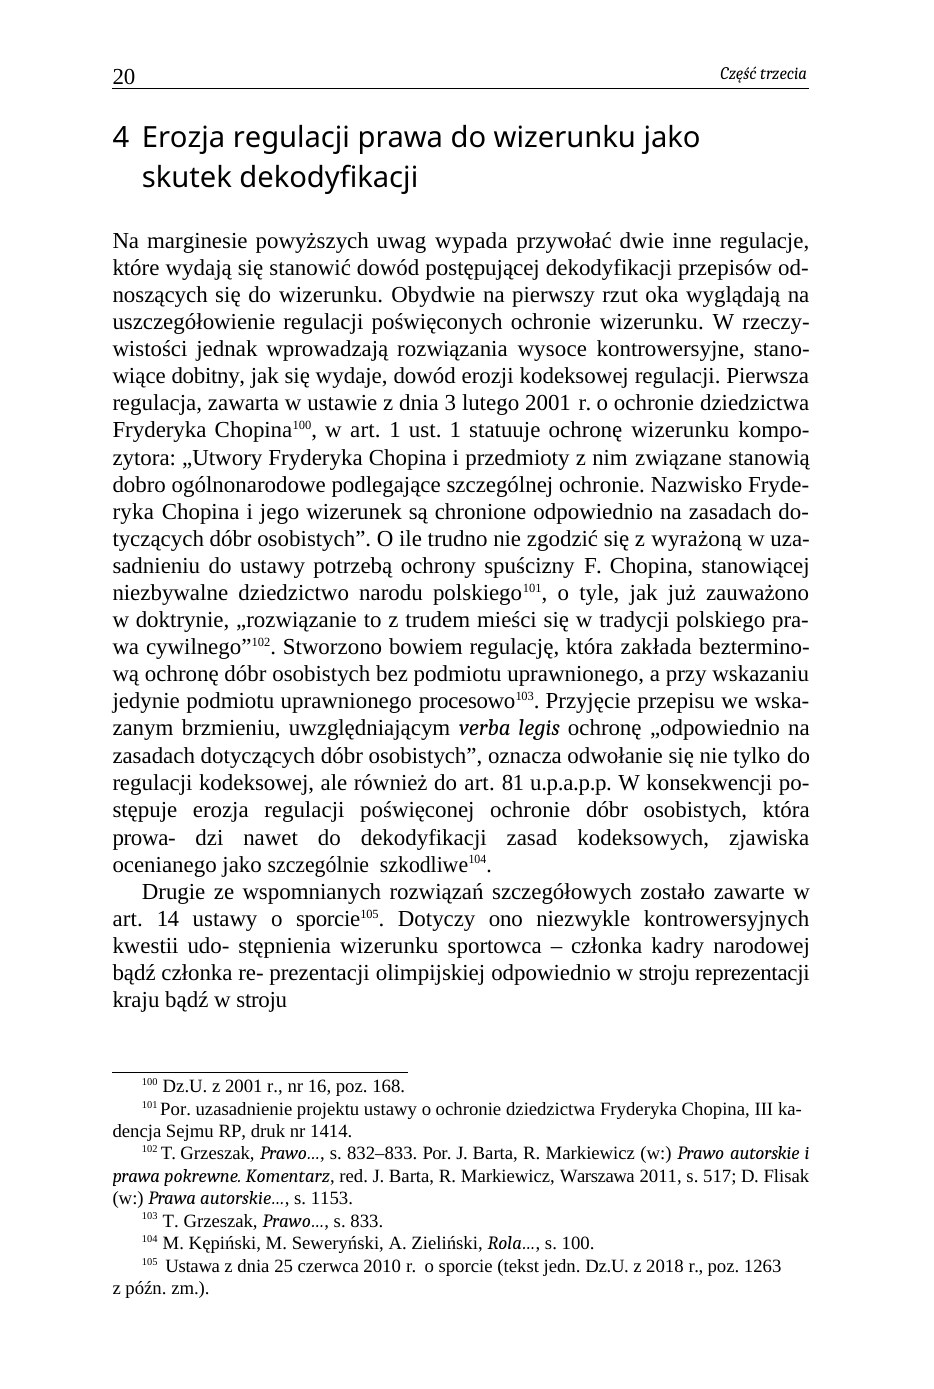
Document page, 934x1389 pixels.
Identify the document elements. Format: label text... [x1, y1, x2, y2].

text 105 Ustawa z dnia 25 czerwca 2010 r. o sporcie (tekst jedn. Dz.U. z 2018 r., poz. 1263 z późn. zm.). [112, 1255, 788, 1299]
subtitle Erozja regulacji prawa do wizerunku jako skutek dekodyfikacji [112, 117, 731, 196]
text 101 Por. uzasadnienie projektu ustawy o ochronie dziedzictwa Fryderyka Chopina, III ka- dencja Sejmu RP, druk nr 1414. [112, 1098, 821, 1141]
text 103 T. Grzeszak, Prawo…, s. 833. [142, 1209, 821, 1232]
text Na marginesie powyższych uwag wypada przywołać dwie inne regulacje, które wydają się stanowić dowód postępującej dekodyfikacji przepisów od- noszących się do wizerunku. Obydwie na pierwszy rzut oka wyglądają na uszczegółowienie regulacji poświęconych ochronie wizerunku. W rzeczy- wistości jednak wprowadzają rozwiązania wysoce kontrowersyjne, stano- wiące dobitny, jak się wydaje, dowód erozji kodeksowej regulacji. Pierwsza regulacja, zawarta w ustawie z dnia 3 lutego 2001 r. o ochronie dziedzictwa Fryderyka Chopina100, w art. 1 ust. 1 statuuje ochronę wizerunku kompo- zytora: „Utwory Fryderyka Chopina i przedmioty z nim związane stanowią dobro ogólnonarodowe podlegające szczególnej ochronie. Nazwisko Fryde- ryka Chopina i jego wizerunek są chronione odpowiednio na zasadach do- tyczących dóbr osobistych”. O ile trudno nie zgodzić się z wyrażoną w uza- sadnieniu do ustawy potrzebą ochrony spuścizny F. Chopina, stanowiącej niezbywalne dziedzictwo narodu polskiego101, o tyle, jak już zauważono w doktrynie, „rozwiązanie to z trudem mieści się w tradycji polskiego pra- wa cywilnego”102. Stworzono bowiem regulację, która zakłada beztermino- wą ochronę dóbr osobistych bez podmiotu uprawnionego, a przy wskazaniu jedynie podmiotu uprawnionego procesowo103. Przyjęcie przepisu we wska- zanym brzmieniu, uwzględniającym verba legis ochronę „odpowiednio na zasadach dotyczących dóbr osobistych”, oznacza odwołanie się nie tylko do regulacji kodeksowej, ale również do art. 81 u.p.a.p.p. W konsekwencji po- stępuje erozja regulacji poświęconej ochronie dóbr osobistych, która prowa- dzi nawet do dekodyfikacji zasad kodeksowych, zjawiska ocenianego jako szczególnie szkodliwe104. [112, 227, 810, 877]
text 100 Dz.U. z 2001 r., nr 16, poz. 168. [142, 1075, 821, 1097]
text Drugie ze wspomnianych rozwiązań szczegółowych zostało zawarte w art. 14 ustawy o sporcie105. Dotyczy ono niezwykle kontrowersyjnych kwestii udo- stępnienia wizerunku sportowca – członka kadry narodowej bądź członka re- prezentacji olimpijskiej odpowiednio w stroju reprezentacji kraju bądź w stroju [112, 878, 810, 1012]
text 102 T. Grzeszak, Prawo…, s. 832–833. Por. J. Barta, R. Markiewicz (w:) Prawo autorskie i prawa pokrewne. Komentarz, red. J. Barta, R. Markiewicz, Warszawa 2011, s. 517; D. Flisak (w:) Prawa autorskie…, s. 1153. [112, 1142, 809, 1209]
text 104 M. Kępiński, M. Seweryński, A. Zieliński, Rola…, s. 100. [142, 1232, 821, 1254]
